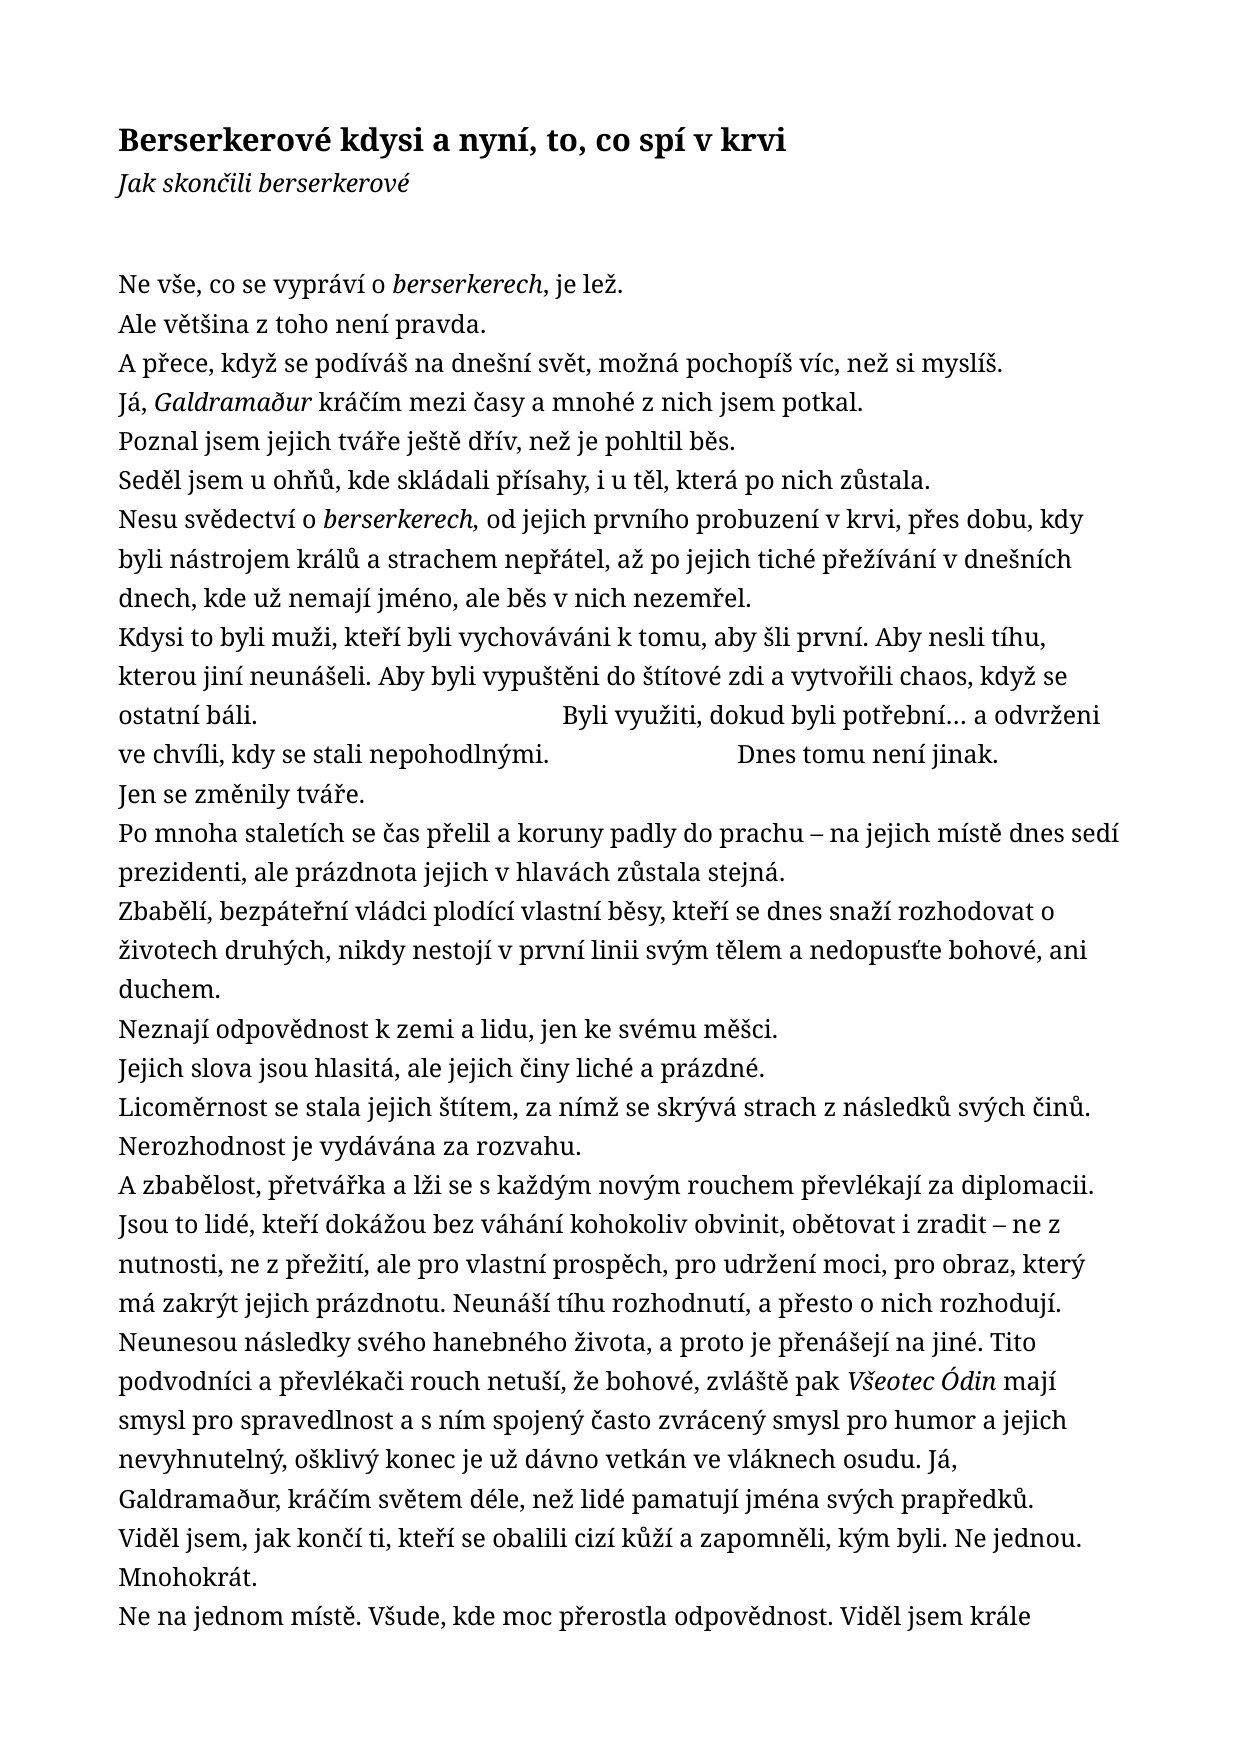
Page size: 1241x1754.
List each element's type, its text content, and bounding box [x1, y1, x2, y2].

text Berserkerové kdysi a nyní, to, co spí v krvi Jak skončili berserkerové [118, 118, 1122, 200]
text Ne vše, co se vypráví o berserkerech, je lež. Ale většina z toho není pravda. A přece, když se podíváš na dnešní svět, možná pochopíš víc, než si myslíš. Já, Galdramaður kráčím mezi časy a mnohé z nich jsem potkal. Poznal jsem jejich tváře ještě dřív, než je pohltil běs. Seděl jsem u ohňů, kde skládali přísahy, i u těl, která po nich zůstala. Nesu svědectví o berserkerech, od jejich prvního probuzení v krvi, přes dobu, kdy byli nástrojem králů a strachem nepřátel, až po jejich tiché přežívání v dnešních dnech, kde už nemají jméno, ale běs v nich nezemřel. Kdysi to byli muži, kteří byli vychováváni k tomu, aby šli první. Aby nesli tíhu, kterou jiní neunášeli. Aby byli vypuštěni do štítové zdi a vytvořili chaos, když se ostatní báli. Byli využiti, dokud byli potřební… a odvrženi ve chvíli, kdy se stali nepohodlnými. Dnes tomu není jinak. Jen se změnily tváře. Po mnoha staletích se čas přelil a koruny padly do prachu – na jejich místě dnes sedí prezidenti, ale prázdnota jejich v hlavách zůstala stejná. Zbabělí, bezpáteřní vládci plodící vlastní běsy, kteří se dnes snaží rozhodovat o životech druhých, nikdy nestojí v první linii svým tělem a nedopusťte bohové, ani duchem. Neznají odpovědnost k zemi a lidu, jen ke svému měšci. Jejich slova jsou hlasitá, ale jejich činy liché a prázdné. Licoměrnost se stala jejich štítem, za nímž se skrývá strach z následků svých činů. Nerozhodnost je vydávána za rozvahu. A zbabělost, přetvářka a lži se s každým novým rouchem převlékají za diplomacii. Jsou to lidé, kteří dokážou bez váhání kohokoliv obvinit, obětovat i zradit – ne z nutnosti, ne z přežití, ale pro vlastní prospěch, pro udržení moci, pro obraz, který má zakrýt jejich prázdnotu. Neunáší tíhu rozhodnutí, a přesto o nich rozhodují. Neunesou následky svého hanebného života, a proto je přenášejí na jiné. Tito podvodníci a převlékači rouch netuší, že bohové, zvláště pak Všeotec Ódin mají smysl pro spravedlnost a s ním spojený často zvrácený smysl pro humor a jejich nevyhnutelný, ošklivý konec je už dávno vetkán ve vláknech osudu. Já, Galdramaður, kráčím světem déle, než lidé pamatují jména svých prapředků. Viděl jsem, jak končí ti, kteří se obalili cizí kůží a zapomněli, kým byli. Ne jednou. Mnohokrát. Ne na jednom místě. Všude, kde moc přerostla odpovědnost. Viděl jsem krále [118, 267, 1122, 1633]
